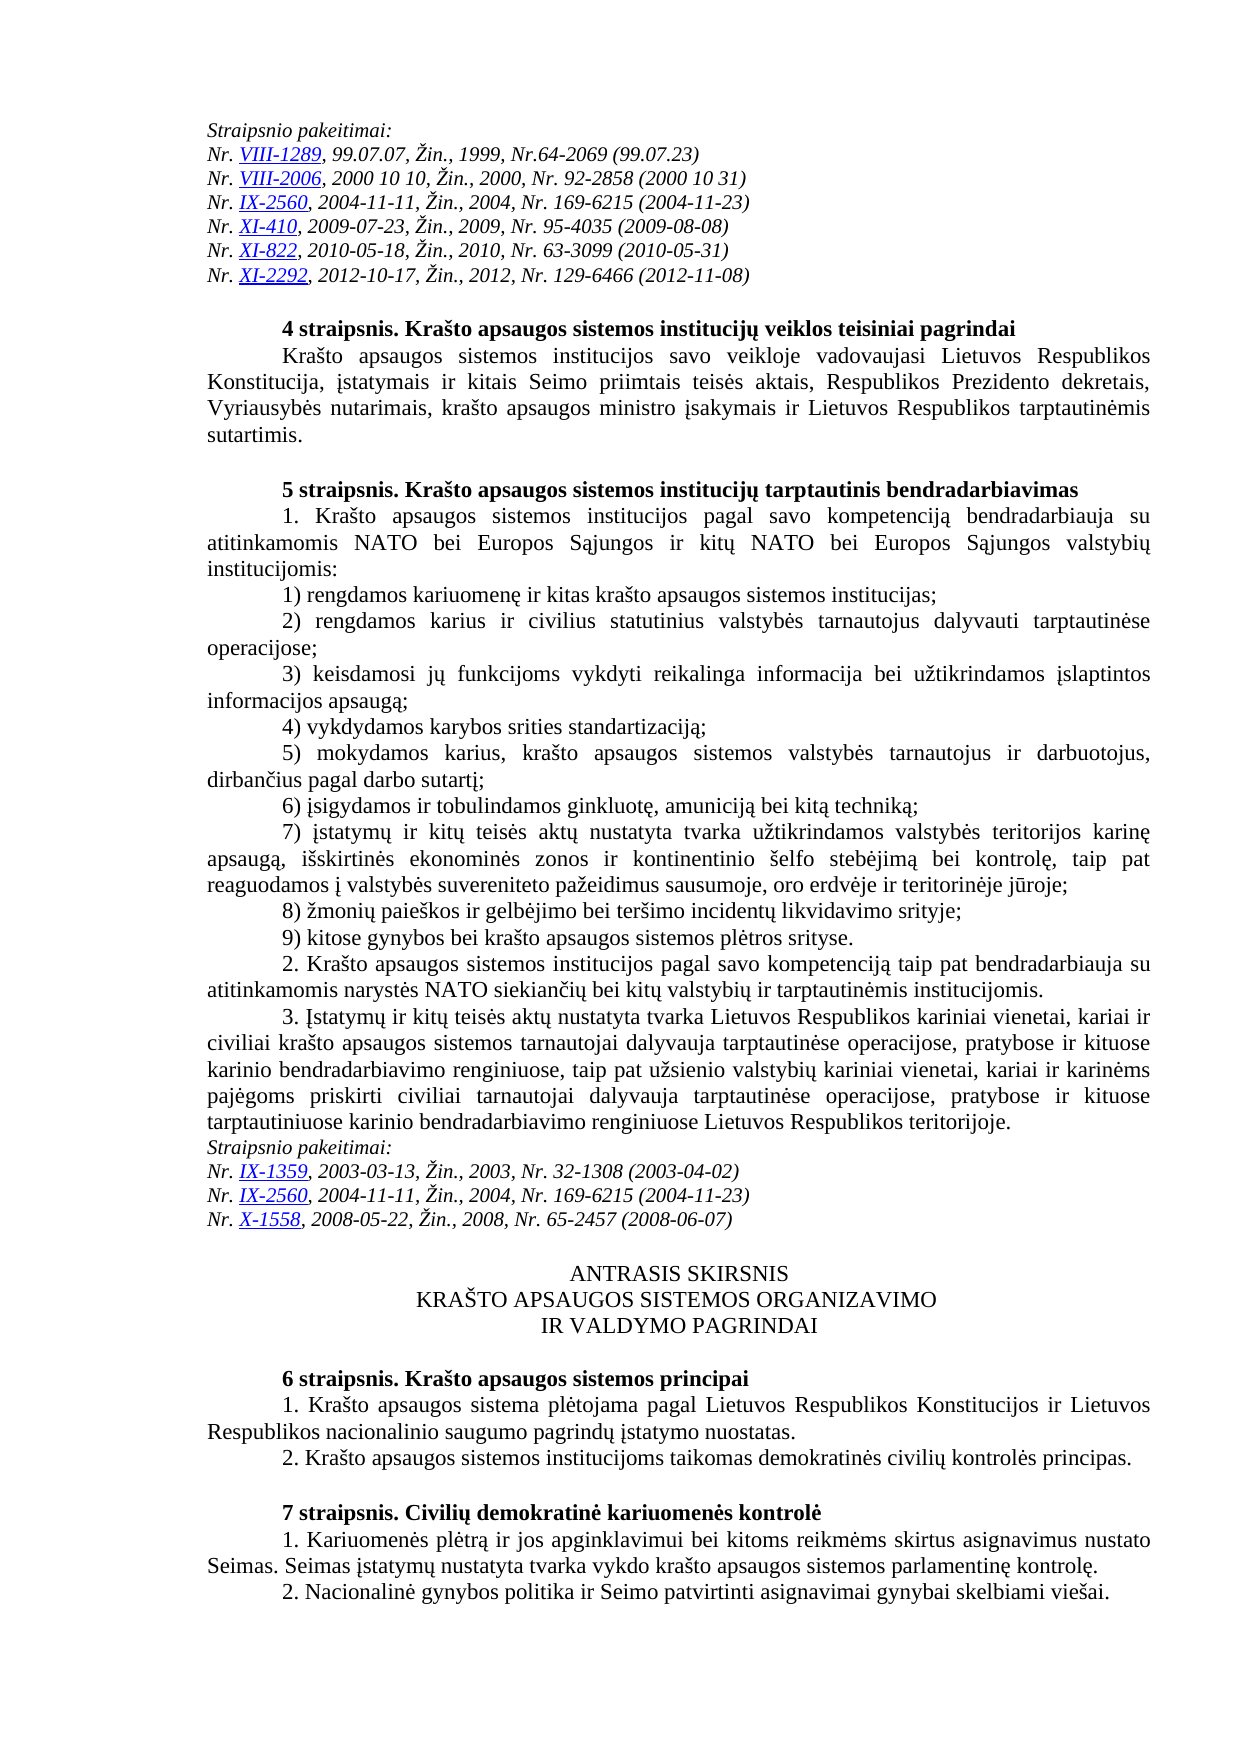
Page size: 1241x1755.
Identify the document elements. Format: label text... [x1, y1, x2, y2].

text Nr. IX-2560, 2004-11-11, Žin., 2004, Nr. 169-6215 (2004-11-23) [207, 190, 1152, 214]
text 6) įsigydamos ir tobulindamos ginkluotę, amuniciją bei kitą techniką; [207, 792, 1152, 818]
text Nr. VIII-2006, 2000 10 10, Žin., 2000, Nr. 92-2858 (2000 10 31) [207, 166, 1152, 190]
text KRAŠTO APSAUGOS SISTEMOS ORGANIZAVIMO [207, 1286, 1152, 1312]
text Nr. VIII-1289, 99.07.07, Žin., 1999, Nr.64-2069 (99.07.23) [207, 142, 1152, 166]
text 5 straipsnis. Krašto apsaugos sistemos institucijų tarptautinis bendradarbiavimas [282, 476, 1152, 502]
text 4) vykdydamos karybos srities standartizaciją; [207, 713, 1152, 739]
text 1. Kariuomenės plėtrą ir jos apginklavimui bei kitoms reikmėms skirtus asignavimus nustato Seimas. Seimas įstatymų nustatyta tvarka vykdo krašto apsaugos sistemos parlamentinę kontrolę. [207, 1526, 1152, 1578]
text 1) rengdamos kariuomenę ir kitas krašto apsaugos sistemos institucijas; [207, 581, 1152, 608]
text 1. Krašto apsaugos sistema plėtojama pagal Lietuvos Respublikos Konstitucijos ir Lietuvos Respublikos nacionalinio saugumo pagrindų įstatymo nuostatas. [207, 1391, 1152, 1444]
text 9) kitose gynybos bei krašto apsaugos sistemos plėtros srityse. [207, 924, 1152, 950]
text 6 straipsnis. Krašto apsaugos sistemos principai [207, 1365, 1152, 1391]
text 3. Įstatymų ir kitų teisės aktų nustatyta tvarka Lietuvos Respublikos kariniai vienetai, kariai ir civiliai krašto apsaugos sistemos tarnautojai dalyvauja tarptautinėse operacijose, pratybose ir kituose karinio bendradarbiavimo renginiuose, taip pat užsienio valstybių kariniai vienetai, kariai ir karinėms pajėgoms priskirti civiliai tarnautojai dalyvauja tarptautinėse operacijose, pratybose ir kituose tarptautiniuose karinio bendradarbiavimo renginiuose Lietuvos Respublikos teritorijoje. [207, 1003, 1152, 1135]
text 7) įstatymų ir kitų teisės aktų nustatyta tvarka užtikrindamos valstybės teritorijos karinę apsaugą, išskirtinės ekonominės zonos ir kontinentinio šelfo stebėjimą bei kontrolę, taip pat reaguodamos į valstybės suvereniteto pažeidimus sausumoje, oro erdvėje ir teritorinėje jūroje; [207, 818, 1152, 897]
text Nr. XI-822, 2010-05-18, Žin., 2010, Nr. 63-3099 (2010-05-31) [207, 238, 1152, 262]
text IR VALDYMO PAGRINDAI [207, 1312, 1152, 1339]
text 1. Krašto apsaugos sistemos institucijos pagal savo kompetenciją bendradarbiauja su atitinkamomis NATO bei Europos Sąjungos ir kitų NATO bei Europos Sąjungos valstybių institucijomis: [207, 502, 1152, 581]
text Straipsnio pakeitimai: [207, 1135, 1152, 1159]
text 5) mokydamos karius, krašto apsaugos sistemos valstybės tarnautojus ir darbuotojus, dirbančius pagal darbo sutartį; [207, 739, 1152, 792]
text ANTRASIS SKIRSNIS [207, 1260, 1152, 1286]
text 2. Krašto apsaugos sistemos institucijoms taikomas demokratinės civilių kontrolės principas. [207, 1444, 1152, 1471]
text Nr. IX-1359, 2003-03-13, Žin., 2003, Nr. 32-1308 (2003-04-02) [207, 1159, 1152, 1183]
text Nr. X-1558, 2008-05-22, Žin., 2008, Nr. 65-2457 (2008-06-07) [207, 1207, 1152, 1231]
text 7 straipsnis. Civilių demokratinė kariuomenės kontrolė [207, 1499, 1152, 1526]
text Krašto apsaugos sistemos institucijos savo veikloje vadovaujasi Lietuvos Respublikos Konstitucija, įstatymais ir kitais Seimo priimtais teisės aktais, Respublikos Prezidento dekretais, Vyriausybės nutarimais, krašto apsaugos ministro įsakymais ir Lietuvos Respublikos tarptautinėmis sutartimis. [207, 342, 1152, 447]
text 8) žmonių paieškos ir gelbėjimo bei teršimo incidentų likvidavimo srityje; [207, 897, 1157, 924]
text Nr. XI-410, 2009-07-23, Žin., 2009, Nr. 95-4035 (2009-08-08) [207, 214, 1152, 238]
text 3) keisdamosi jų funkcijoms vykdyti reikalinga informacija bei užtikrindamos įslaptintos informacijos apsaugą; [207, 660, 1152, 713]
text 2. Nacionalinė gynybos politika ir Seimo patvirtinti asignavimai gynybai skelbiami viešai. [207, 1578, 1152, 1605]
text Nr. IX-2560, 2004-11-11, Žin., 2004, Nr. 169-6215 (2004-11-23) [207, 1183, 1152, 1207]
text Nr. XI-2292, 2012-10-17, Žin., 2012, Nr. 129-6466 (2012-11-08) [207, 262, 1152, 287]
text 4 straipsnis. Krašto apsaugos sistemos institucijų veiklos teisiniai pagrindai [207, 315, 1152, 342]
text 2. Krašto apsaugos sistemos institucijos pagal savo kompetenciją taip pat bendradarbiauja su atitinkamomis narystės NATO siekiančių bei kitų valstybių ir tarptautinėmis institucijomis. [207, 950, 1152, 1003]
text 2) rengdamos karius ir civilius statutinius valstybės tarnautojus dalyvauti tarptautinėse operacijose; [207, 608, 1152, 660]
text Straipsnio pakeitimai: [207, 118, 1152, 142]
